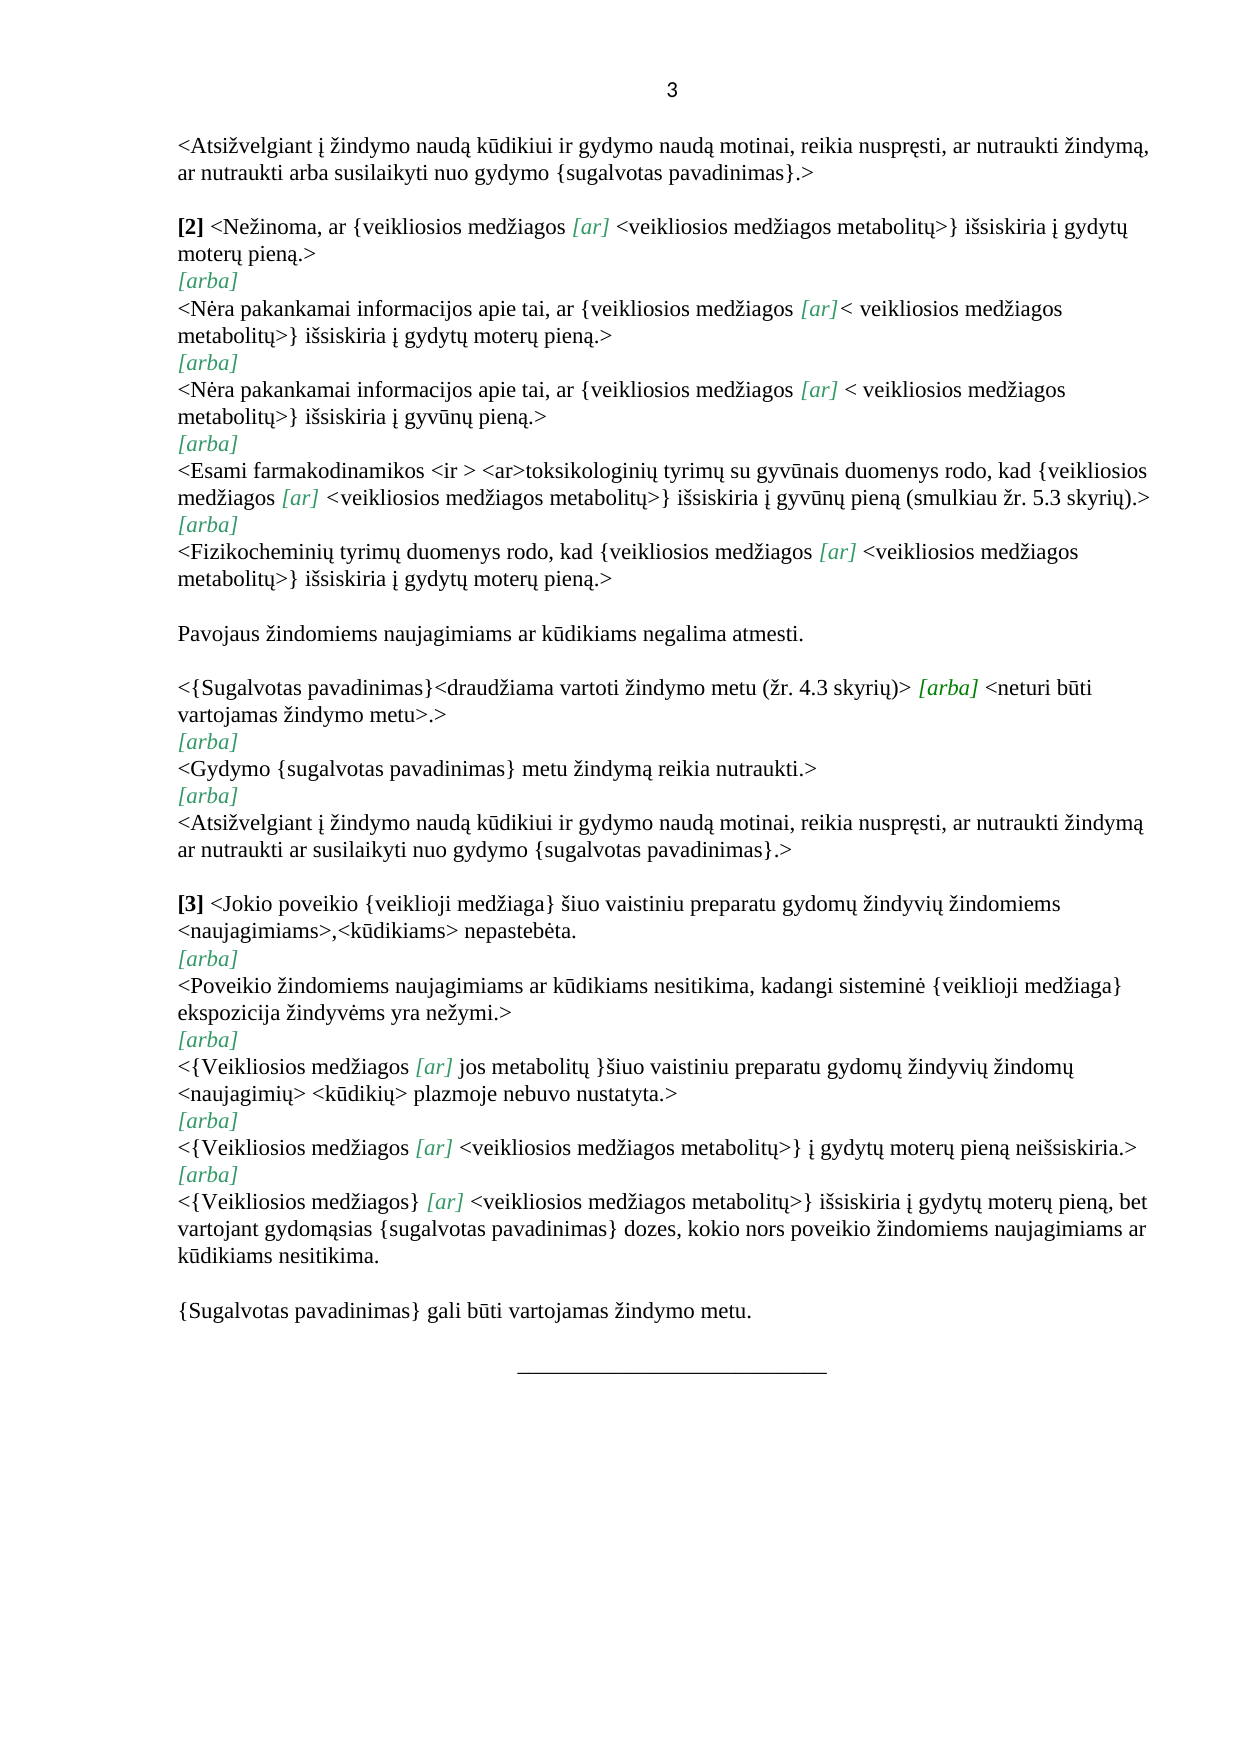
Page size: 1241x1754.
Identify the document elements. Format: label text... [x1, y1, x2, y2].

text <{Veikliosios medžiagos} [ar] <veikliosios medžiagos metabolitų>} išsiskiria į gydytų moterų pieną, bet vartojant gydomąsias {sugalvotas pavadinimas} dozes, kokio nors poveikio žindomiems naujagimiams ar kūdikiams nesitikima. [177, 1188, 1167, 1269]
text [arba] [177, 348, 1167, 376]
text [arba] [177, 430, 1167, 457]
text [3] <Jokio poveikio {veiklioji medžiaga} šiuo vaistiniu preparatu gydomų žindyvių žindomiems <naujagimiams>,<kūdikiams> nepastebėta. [177, 890, 1167, 944]
text [arba] [177, 267, 1167, 294]
text <{Veikliosios medžiagos [ar] <veikliosios medžiagos metabolitų>} į gydytų moterų pieną neišsiskiria.> [177, 1134, 1167, 1161]
text <Nėra pakankamai informacijos apie tai, ar {veikliosios medžiagos [ar]< veikliosios medžiagos metabolitų>} išsiskiria į gydytų moterų pieną.> [177, 294, 1167, 348]
text [arba] [177, 1026, 1167, 1053]
text <Atsižvelgiant į žindymo naudą kūdikiui ir gydymo naudą motinai, reikia nuspręsti, ar nutraukti žindymą, ar nutraukti arba susilaikyti nuo gydymo {sugalvotas pavadinimas}.> [177, 132, 1167, 186]
text [arba] [177, 782, 1167, 809]
text <Atsižvelgiant į žindymo naudą kūdikiui ir gydymo naudą motinai, reikia nuspręsti, ar nutraukti žindymą ar nutraukti ar susilaikyti nuo gydymo {sugalvotas pavadinimas}.> [177, 809, 1167, 863]
text <Nėra pakankamai informacijos apie tai, ar {veikliosios medžiagos [ar] < veikliosios medžiagos metabolitų>} išsiskiria į gyvūnų pieną.> [177, 376, 1167, 430]
text [2] <Nežinoma, ar {veikliosios medžiagos [ar] <veikliosios medžiagos metabolitų>} išsiskiria į gydytų moterų pieną.> [177, 213, 1167, 267]
text <{Veikliosios medžiagos [ar] jos metabolitų }šiuo vaistiniu preparatu gydomų žindyvių žindomų <naujagimių> <kūdikių> plazmoje nebuvo nustatyta.> [177, 1053, 1167, 1107]
text [arba] [177, 1161, 1167, 1188]
text Pavojaus žindomiems naujagimiams ar kūdikiams negalima atmesti. [177, 619, 1167, 646]
text {Sugalvotas pavadinimas} gali būti vartojamas žindymo metu. [177, 1296, 1167, 1323]
text <Esami farmakodinamikos <ir > <ar>toksikologinių tyrimų su gyvūnais duomenys rodo, kad {veikliosios medžiagos [ar] <veikliosios medžiagos metabolitų>} išsiskiria į gyvūnų pieną (smulkiau žr. 5.3 skyrių).> [177, 457, 1167, 511]
text <{Sugalvotas pavadinimas}<draudžiama vartoti žindymo metu (žr. 4.3 skyrių)> [arba] <neturi būti vartojamas žindymo metu>.> [177, 673, 1167, 728]
text [arba] [177, 1107, 1167, 1134]
text [arba] [177, 511, 1167, 538]
text <Poveikio žindomiems naujagimiams ar kūdikiams nesitikima, kadangi sisteminė {veiklioji medžiaga} ekspozicija žindyvėms yra nežymi.> [177, 971, 1167, 1026]
text [arba] [177, 728, 1167, 755]
text ___________________________ [177, 1351, 1167, 1377]
text <Gydymo {sugalvotas pavadinimas} metu žindymą reikia nutraukti.> [177, 755, 1167, 782]
text <Fizikocheminių tyrimų duomenys rodo, kad {veikliosios medžiagos [ar] <veikliosios medžiagos metabolitų>} išsiskiria į gydytų moterų pieną.> [177, 538, 1167, 592]
text [arba] [177, 944, 1167, 971]
